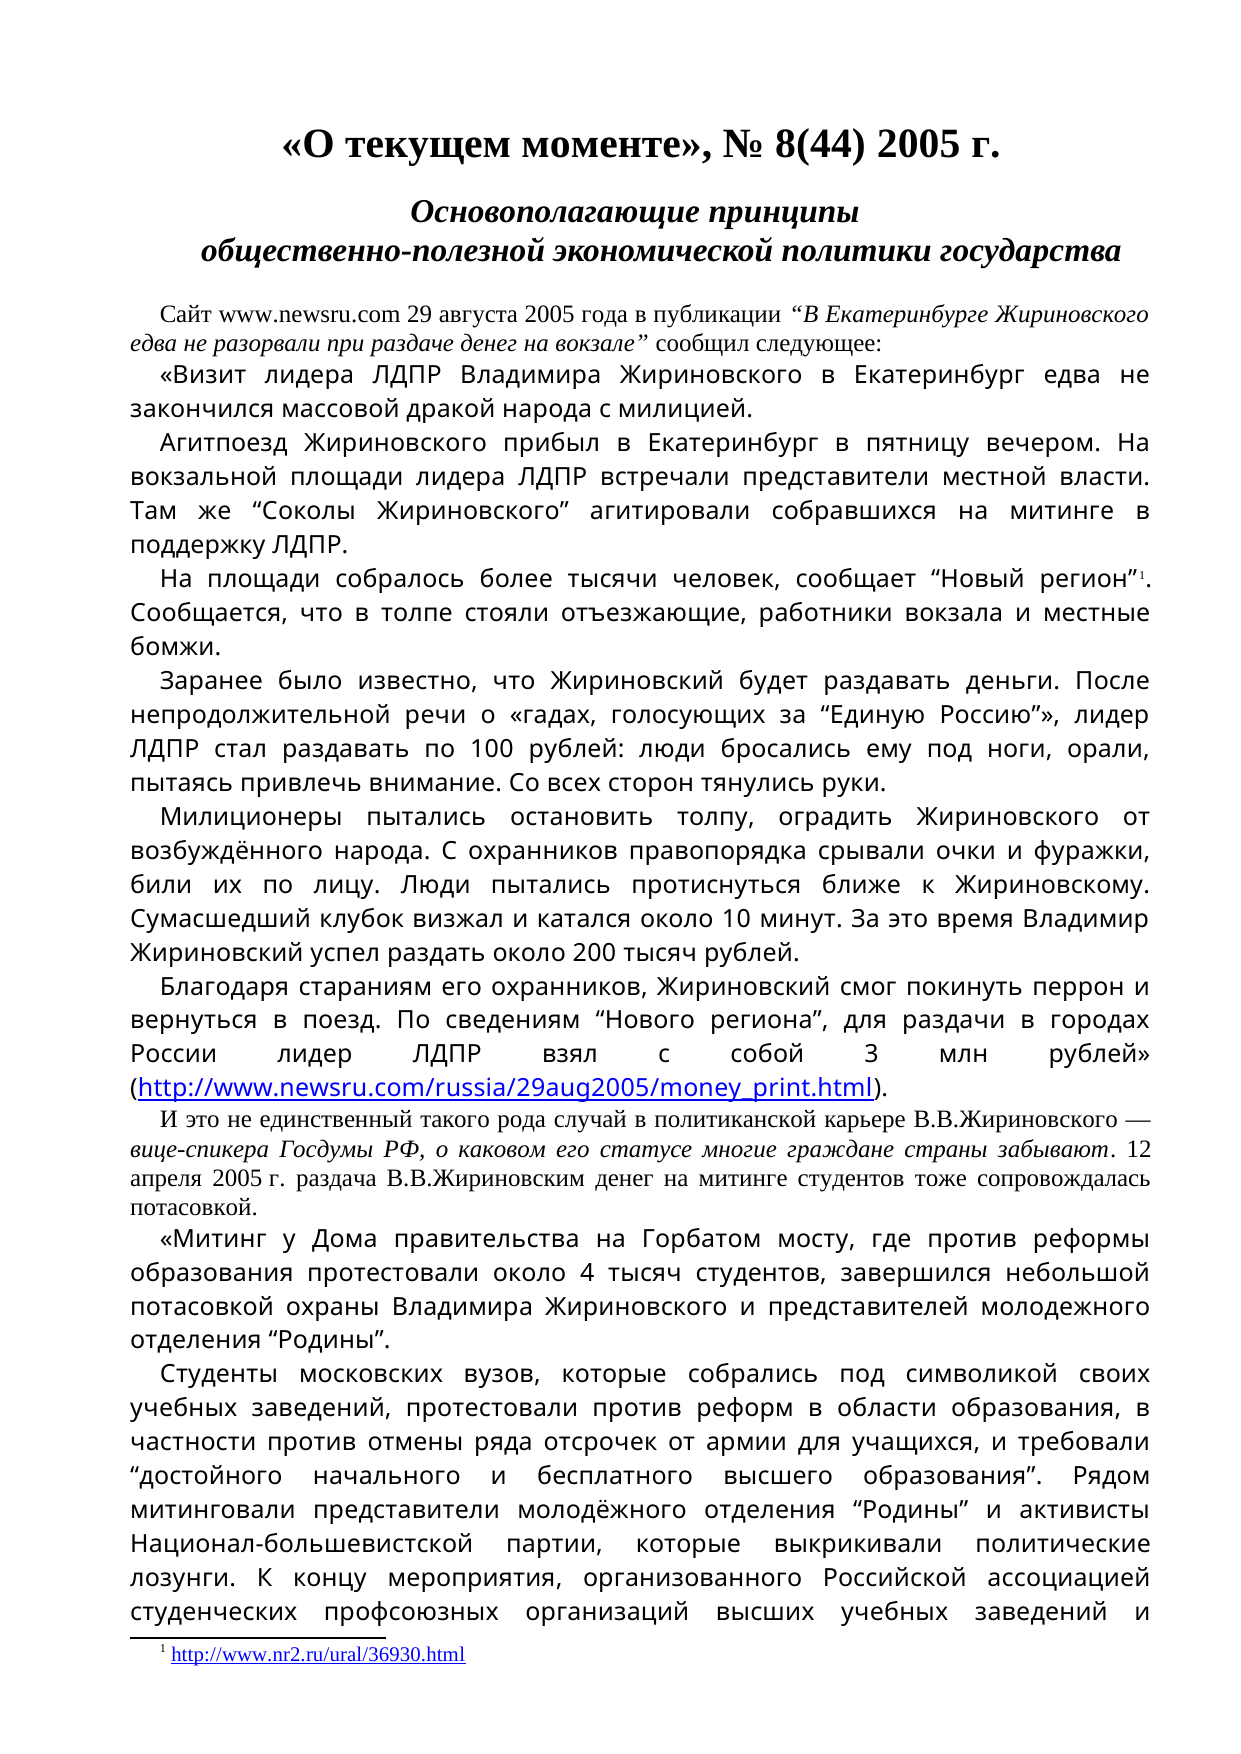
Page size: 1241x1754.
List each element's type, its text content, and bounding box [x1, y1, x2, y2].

text «Митинг у Дома правительства на Горбатом мосту, где против реформы образования протестовали около 4 тысяч студентов, завершился небольшой потасовкой охраны Владимира Жириновского и представителей молодежного отделения “Родины”. [130, 1221, 1152, 1356]
text Милиционеры пытались остановить толпу, оградить Жириновского от возбуждённого народа. С охранников правопорядка срывали очки и фуражки, били их по лицу. Люди пытались протиснуться ближе к Жириновскому. Сумасшедший клубок визжал и катался около 10 минут. За это время Владимир Жириновский успел раздать около 200 тысяч рублей. [130, 799, 1152, 968]
text «О текущем моменте», № 8(44) 2005 г. [130, 118, 1152, 166]
text http://www.nr2.ru/ural/36930.html [130, 1644, 1152, 1665]
text Агитпоезд Жириновского прибыл в Екатеринбург в пятницу вечером. На вокзальной площади лидера ЛДПР встречали представители местной власти. Там же “Соколы Жириновского” агитировали собравшихся на митинге в поддержку ЛДПР. [130, 425, 1152, 561]
text Студенты московских вузов, которые собрались под символикой своих учебных заведений, протестовали против реформ в области образования, в частности против отмены ряда отсрочек от армии для учащихся, и требовали “достойного начального и бесплатного высшего образования”. Рядом митинговали представители молодёжного отделения “Родины” и активисты Национал-больше­вист­ской партии, которые выкрикивали политические лозунги. К концу мероприятия, организованного Российской ассоциацией студенческих профсоюзных организаций высших учебных заведений и [130, 1356, 1152, 1628]
text На площади собралось более тысячи человек, сообщает “Новый регион”. Сообщается, что в толпе стояли отъезжающие, работники вокзала и местные бомжи. [130, 561, 1152, 663]
subtitle Основополагающие принципы общественно-полезной экономической политики государства [130, 191, 1152, 268]
text Заранее было известно, что Жириновский будет раздавать деньги. После непродолжительной речи о «гадах, голосующих за “Единую Россию”», лидер ЛДПР стал раздавать по 100 рублей: люди бросались ему под ноги, орали, пытаясь привлечь внимание. Со всех сторон тянулись руки. [130, 663, 1152, 799]
text И это не единственный такого рода случай в политиканской карьере В.В.Жириновского — вице-спикера Госдумы РФ, о каковом его статусе многие граждане страны забывают. 12 апреля 2005 г. раздача В.В.Жириновским денег на митинге студентов тоже сопровождалась потасовкой. [130, 1104, 1152, 1221]
text «Визит лидера ЛДПР Владимира Жириновского в Екатеринбург едва не закончился массовой дракой народа с милицией. [130, 357, 1152, 425]
text Сайт www.newsru.com 29 августа 2005 года в публикации “В Екатеринбурге Жириновского едва не разорвали при раздаче денег на вокзале” сообщил следующее: [130, 299, 1152, 357]
text Благодаря стараниям его охранников, Жириновский смог покинуть перрон и вернуться в поезд. По сведениям “Нового региона”, для раздачи в городах России лидер ЛДПР взял с собой 3 млн рублей» (http://www.newsru.com/russia/29aug2005/money_print.html). [130, 968, 1152, 1104]
